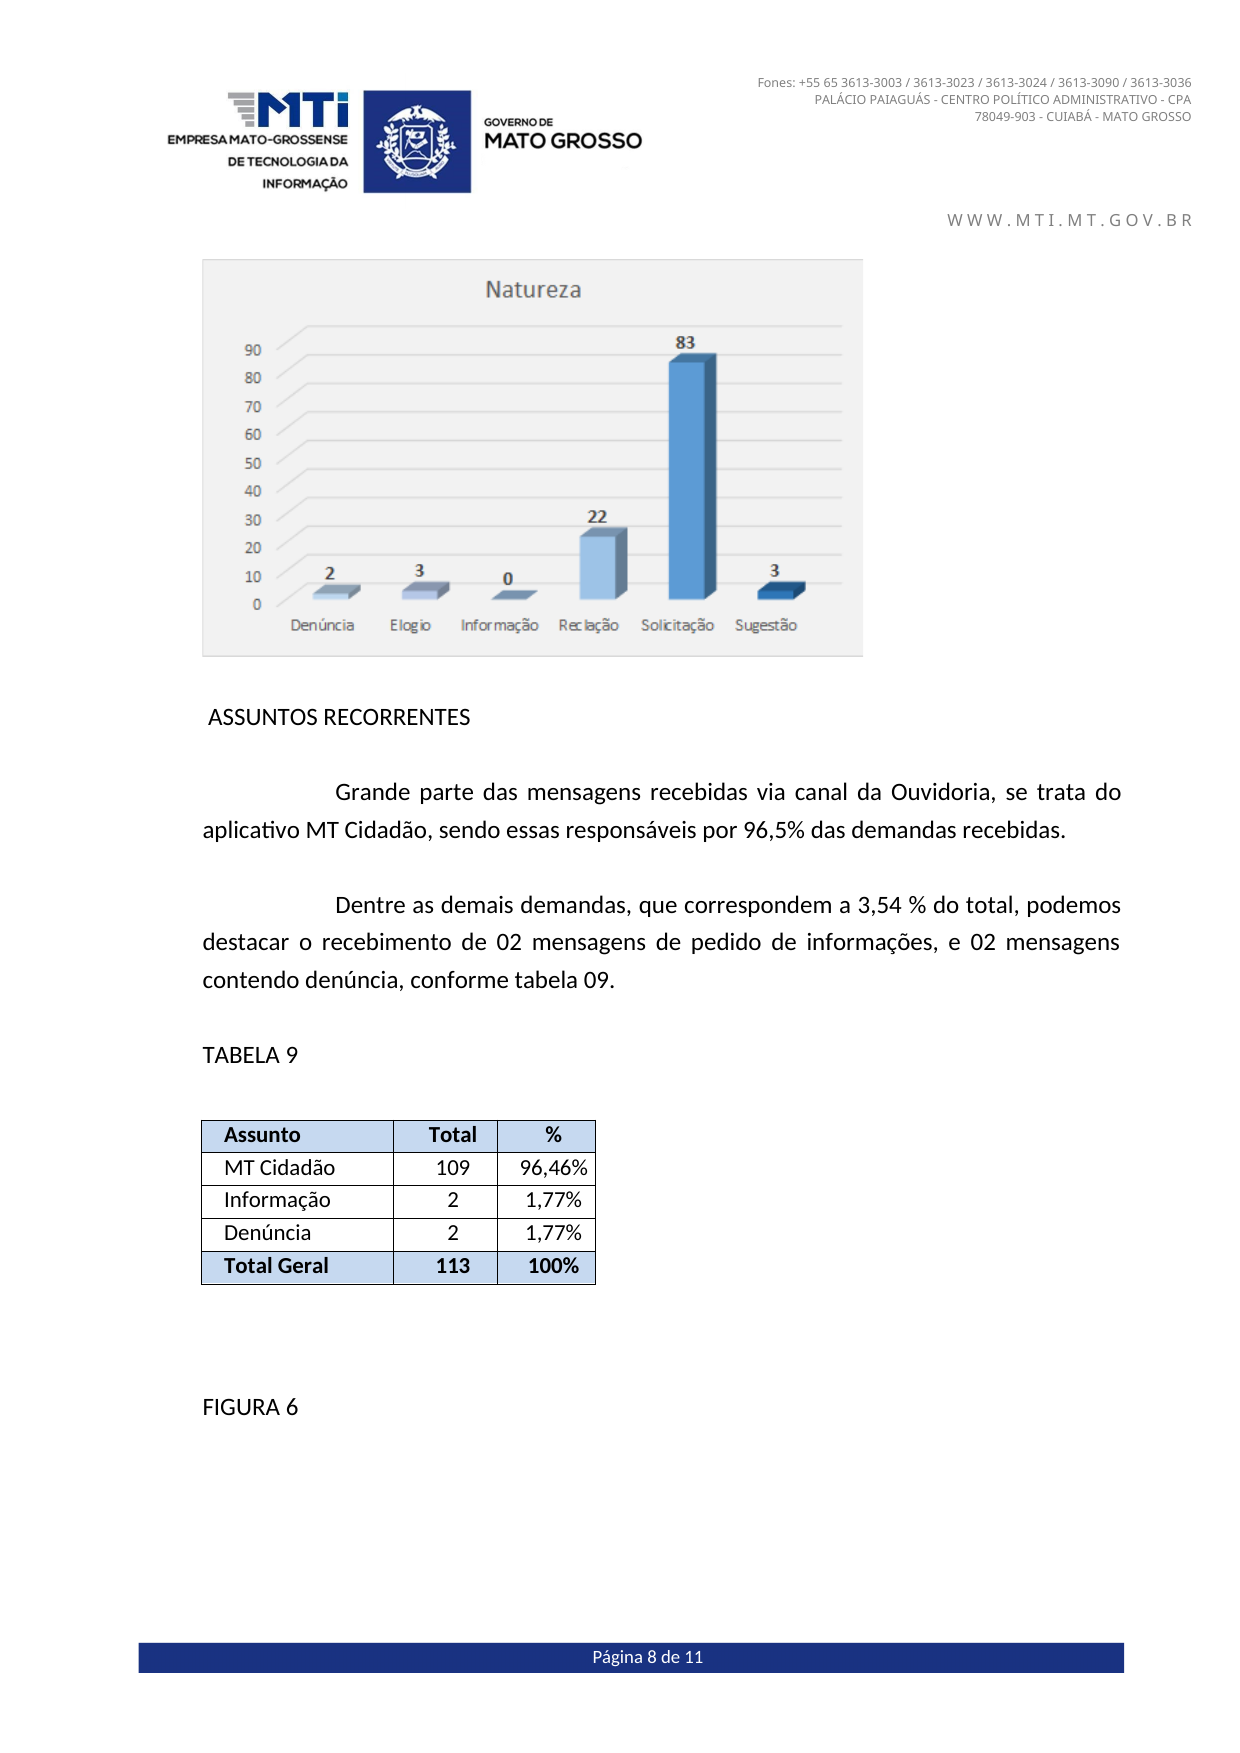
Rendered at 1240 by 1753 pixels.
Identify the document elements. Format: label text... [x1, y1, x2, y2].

table_header Assunto [202, 1121, 393, 1152]
text TABELA 9 [202, 1044, 1122, 1069]
table_cell MT Cidadão [202, 1153, 393, 1185]
table_cell 100% [498, 1252, 595, 1283]
table_cell 1,77% [498, 1219, 595, 1251]
table_header % [498, 1121, 595, 1152]
table_cell 109 [394, 1153, 497, 1185]
text Grande parte das mensagens recebidas via canal da Ouvidoria, se trata do aplicativo MT Cidadão, sendo essas responsáveis por 96,5% das demandas recebidas. [202, 782, 1122, 844]
table_cell Informação [202, 1186, 393, 1218]
text ASSUNTOS RECORRENTES [202, 707, 1122, 732]
table_cell Denúncia [202, 1219, 393, 1251]
table_cell Total Geral [202, 1252, 393, 1283]
text Dentre as demais demandas, que correspondem a 3,54 % do total, podemos destacar o recebimento de 02 mensagens de pedido de informações, e 02 mensagens contendo denúncia, conforme tabela 09. [202, 894, 1122, 994]
table_cell 96,46% [498, 1153, 595, 1185]
picture [166, 73, 645, 209]
table_cell 113 [394, 1252, 497, 1283]
text FIGURA 6 [202, 1397, 1122, 1422]
table_cell 2 [394, 1219, 497, 1251]
picture [202, 259, 864, 657]
picture [138, 1641, 1125, 1673]
table_cell 1,77% [498, 1186, 595, 1218]
table_header Total [394, 1121, 497, 1152]
table_cell 2 [394, 1186, 497, 1218]
